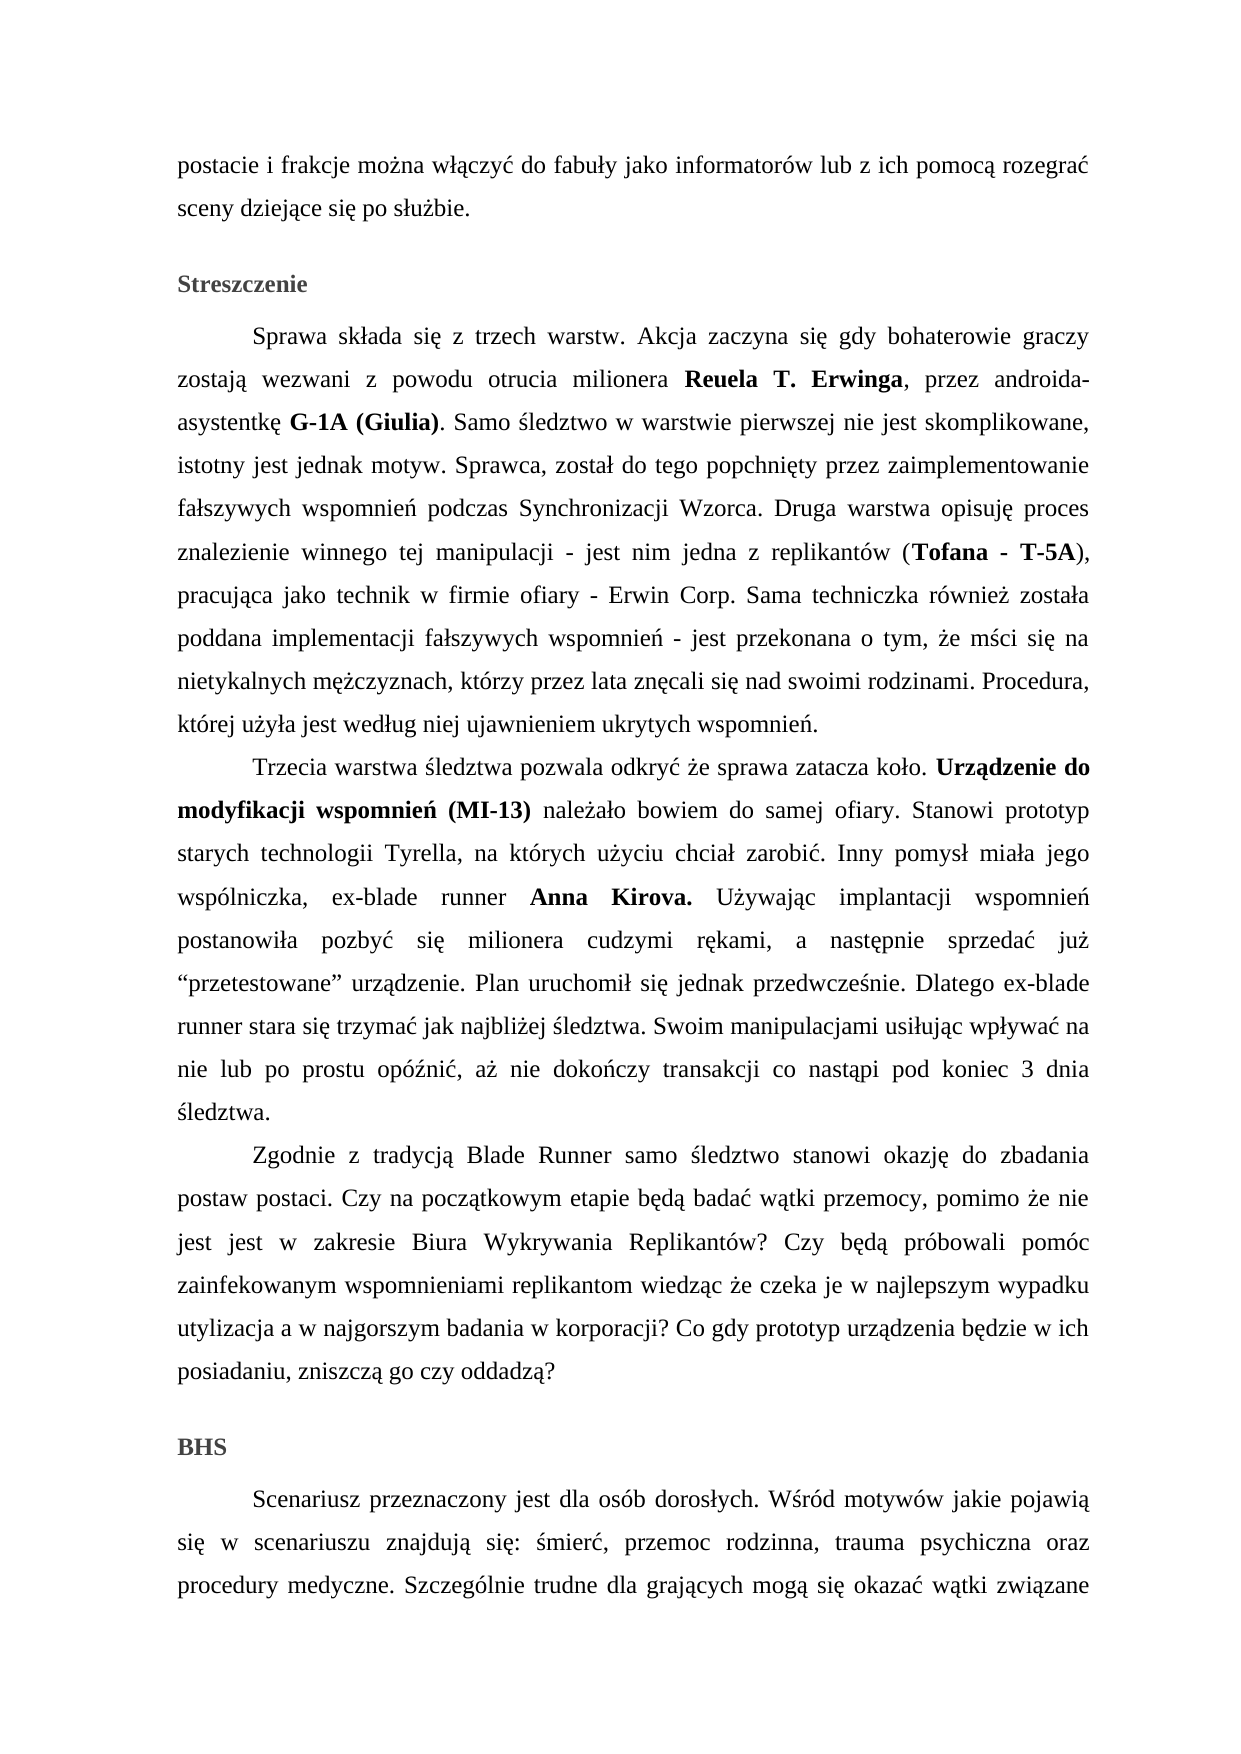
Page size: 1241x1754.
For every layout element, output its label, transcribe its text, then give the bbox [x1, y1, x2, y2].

text Trzecia warstwa śledztwa pozwala odkryć że sprawa zatacza koło. Urządzenie do modyfikacji wspomnień (MI-13) należało bowiem do samej ofiary. Stanowi prototyp starych technologii Tyrella, na których użyciu chciał zarobić. Inny pomysł miała jego wspólniczka, ex-blade runner Anna Kirova. Używając implantacji wspomnień postanowiła pozbyć się milionera cudzymi rękami, a następnie sprzedać już “przetestowane” urządzenie. Plan uruchomił się jednak przedwcześnie. Dlatego ex-blade runner stara się trzymać jak najbliżej śledztwa. Swoim manipulacjami usiłując wpływać na nie lub po prostu opóźnić, aż nie dokończy transakcji co nastąpi pod koniec 3 dnia śledztwa. [177, 752, 1090, 1126]
subtitle Streszczenie [177, 269, 1090, 298]
text Zgodnie z tradycją Blade Runner samo śledztwo stanowi okazję do zbadania postaw postaci. Czy na początkowym etapie będą badać wątki przemocy, pomimo że nie jest jest w zakresie Biura Wykrywania Replikantów? Czy będą próbowali pomóc zainfekowanym wspomnieniami replikantom wiedząc że czeka je w najlepszym wypadku utylizacja a w najgorszym badania w korporacji? Co gdy prototyp urządzenia będzie w ich posiadaniu, zniszczą go czy oddadzą? [177, 1140, 1090, 1385]
subtitle BHS [177, 1432, 1090, 1461]
text Sprawa składa się z trzech warstw. Akcja zaczyna się gdy bohaterowie graczy zostają wezwani z powodu otrucia milionera Reuela T. Erwinga, przez androida-asystentkę G-1A (Giulia). Samo śledztwo w warstwie pierwszej nie jest skomplikowane, istotny jest jednak motyw. Sprawca, został do tego popchnięty przez zaimplementowanie fałszywych wspomnień podczas Synchronizacji Wzorca. Druga warstwa opisuję proces znalezienie winnego tej manipulacji - jest nim jedna z replikantów (Tofana - T-5A), pracująca jako technik w firmie ofiary - Erwin Corp. Sama techniczka również została poddana implementacji fałszywych wspomnień - jest przekonana o tym, że mści się na nietykalnych mężczyznach, którzy przez lata znęcali się nad swoimi rodzinami. Procedura, której użyła jest według niej ujawnieniem ukrytych wspomnień. [177, 321, 1090, 738]
text Scenariusz przeznaczony jest dla osób dorosłych. Wśród motywów jakie pojawią się w scenariuszu znajdują się: śmierć, przemoc rodzinna, trauma psychiczna oraz procedury medyczne. Szczególnie trudne dla grających mogą się okazać wątki związane [177, 1484, 1090, 1599]
text postacie i frakcje można włączyć do fabuły jako informatorów lub z ich pomocą rozegrać sceny dziejące się po służbie. [177, 150, 1090, 222]
